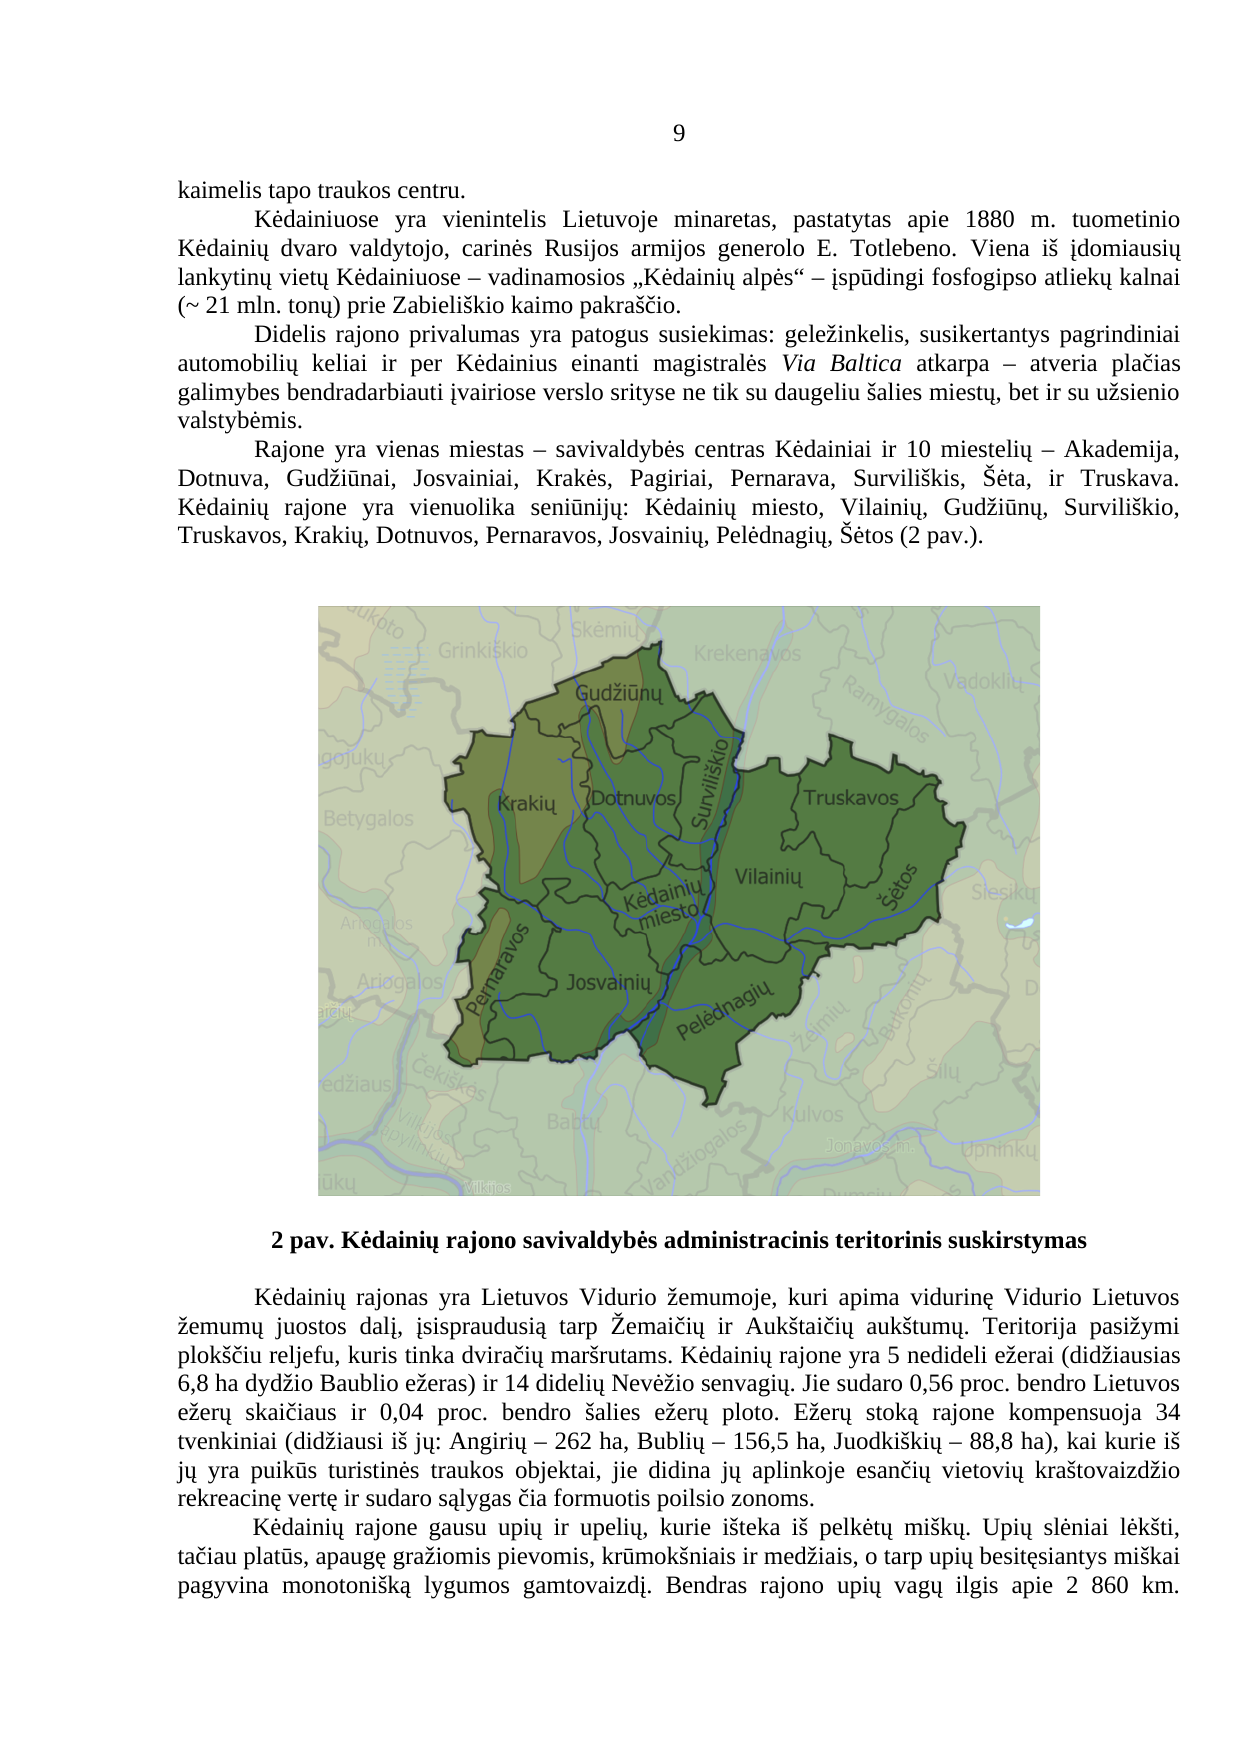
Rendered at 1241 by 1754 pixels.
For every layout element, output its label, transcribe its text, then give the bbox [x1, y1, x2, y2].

text Kėdainių rajonas yra Lietuvos Vidurio žemumoje, kuri apima vidurinę Vidurio Lietuvos žemumų juostos dalį, įsispraudusią tarp Žemaičių ir Aukštaičių aukštumų. Teritorija pasižymi plokščiu reljefu, kuris tinka dviračių maršrutams. Kėdainių rajone yra 5 nedideli ežerai (didžiausias 6,8 ha dydžio Baublio ežeras) ir 14 didelių Nevėžio senvagių. Jie sudaro 0,56 proc. bendro Lietuvos ežerų skaičiaus ir 0,04 proc. bendro šalies ežerų ploto. Ežerų stoką rajone kompensuoja 34 tvenkiniai (didžiausi iš jų: Angirių – 262 ha, Bublių – 156,5 ha, Juodkiškių – 88,8 ha), kai kurie iš jų yra puikūs turistinės traukos objektai, jie didina jų aplinkoje esančių vietovių kraštovaizdžio rekreacinę vertę ir sudaro sąlygas čia formuotis poilsio zonoms. [177, 1282, 1181, 1512]
text kaimelis tapo traukos centru. [177, 176, 1181, 204]
text Kėdainių rajone gausu upių ir upelių, kurie išteka iš pelkėtų miškų. Upių slėniai lėkšti, tačiau platūs, apaugę gražiomis pievomis, krūmokšniais ir medžiais, o tarp upių besitęsiantys miškai pagyvina monotonišką lygumos gamtovaizdį. Bendras rajono upių vagų ilgis apie 2 860 km. [177, 1512, 1181, 1598]
text Rajone yra vienas miestas – savivaldybės centras Kėdainiai ir 10 miestelių – Akademija, Dotnuva, Gudžiūnai, Josvainiai, Krakės, Pagiriai, Pernarava, Surviliškis, Šėta, ir Truskava. Kėdainių rajone yra vienuolika seniūnijų: Kėdainių miesto, Vilainių, Gudžiūnų, Surviliškio, Truskavos, Krakių, Dotnuvos, Pernaravos, Josvainių, Pelėdnagių, Šėtos (2 pav.). [177, 434, 1181, 549]
text Didelis rajono privalumas yra patogus susiekimas: geležinkelis, susikertantys pagrindiniai automobilių keliai ir per Kėdainius einanti magistralės Via Baltica atkarpa – atveria plačias galimybes bendradarbiauti įvairiose verslo srityse ne tik su daugeliu šalies miestų, bet ir su užsienio valstybėmis. [177, 319, 1181, 434]
text 2 pav. Kėdainių rajono savivaldybės administracinis teritorinis suskirstymas [177, 1225, 1181, 1253]
text Kėdainiuose yra vienintelis Lietuvoje minaretas, pastatytas apie 1880 m. tuometinio Kėdainių dvaro valdytojo, carinės Rusijos armijos generolo E. Totlebeno. Viena iš įdomiausių lankytinų vietų Kėdainiuose – vadinamosios „Kėdainių alpės“ – įspūdingi fosfogipso atliekų kalnai (~ 21 mln. tonų) prie Zabieliškio kaimo pakraščio. [177, 204, 1181, 319]
